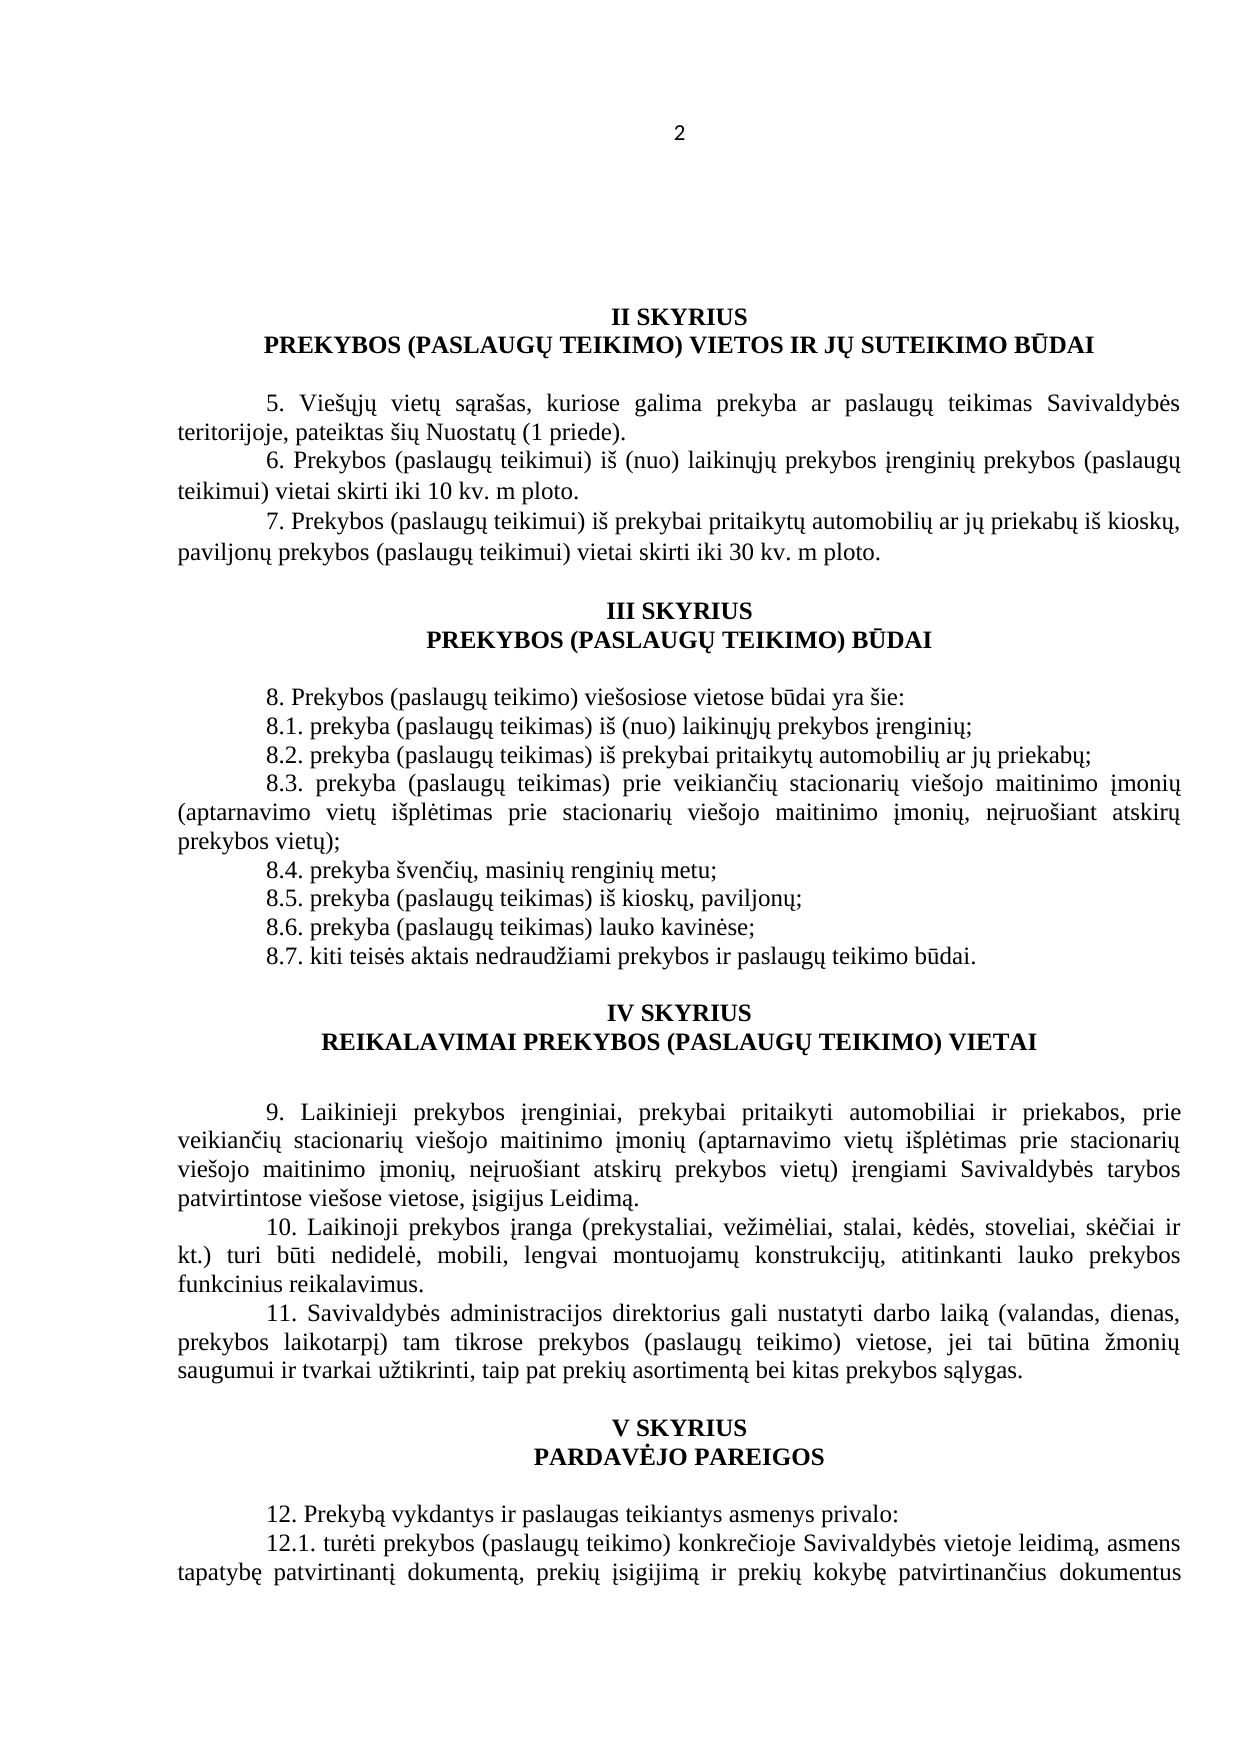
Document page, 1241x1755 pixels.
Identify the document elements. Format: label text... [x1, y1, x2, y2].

text 6. Prekybos (paslaugų teikimui) iš (nuo) laikinųjų prekybos įrenginių prekybos (paslaugų teikimui) vietai skirti iki 10 kv. m ploto. [177, 446, 1181, 505]
text PREKYBOS (PASLAUGŲ TEIKIMO) VIETOS IR JŲ SUTEIKIMO BŪDAI [177, 331, 1181, 359]
text 5. Viešųjų vietų sąrašas, kuriose galima prekyba ar paslaugų teikimas Savivaldybės teritorijoje, pateiktas šių Nuostatų (1 priede). [177, 388, 1181, 446]
text 7. Prekybos (paslaugų teikimui) iš prekybai pritaikytų automobilių ar jų priekabų iš kioskų, paviljonų prekybos (paslaugų teikimui) vietai skirti iki 30 kv. m ploto. [177, 506, 1181, 566]
text 11. Savivaldybės administracijos direktorius gali nustatyti darbo laiką (valandas, dienas, prekybos laikotarpį) tam tikrose prekybos (paslaugų teikimo) vietose, jei tai būtina žmonių saugumui ir tvarkai užtikrinti, taip pat prekių asortimentą bei kitas prekybos sąlygas. [177, 1298, 1181, 1384]
text V SKYRIUS [177, 1413, 1181, 1442]
text II SKYRIUS [177, 302, 1181, 331]
text 8.6. prekyba (paslaugų teikimas) lauko kavinėse; [177, 912, 1181, 941]
text 10. Laikinoji prekybos įranga (prekystaliai, vežimėliai, stalai, kėdės, stoveliai, skėčiai ir kt.) turi būti nedidelė, mobili, lengvai montuojamų konstrukcijų, atitinkanti lauko prekybos funkcinius reikalavimus. [177, 1212, 1181, 1298]
text 8.3. prekyba (paslaugų teikimas) prie veikiančių stacionarių viešojo maitinimo įmonių (aptarnavimo vietų išplėtimas prie stacionarių viešojo maitinimo įmonių, neįruošiant atskirų prekybos vietų); [177, 768, 1181, 855]
text III SKYRIUS [177, 596, 1181, 625]
text REIKALAVIMAI PREKYBOS (PASLAUGŲ TEIKIMO) VIETAI [177, 1027, 1181, 1056]
text 8.4. prekyba švenčių, masinių renginių metu; [177, 855, 1181, 883]
text 12. Prekybą vykdantys ir paslaugas teikiantys asmenys privalo: [177, 1499, 1181, 1528]
text IV SKYRIUS [177, 998, 1181, 1027]
text 8.1. prekyba (paslaugų teikimas) iš (nuo) laikinųjų prekybos įrenginių; [177, 711, 1181, 740]
text 9. Laikinieji prekybos įrenginiai, prekybai pritaikyti automobiliai ir priekabos, prie veikiančių stacionarių viešojo maitinimo įmonių (aptarnavimo vietų išplėtimas prie stacionarių viešojo maitinimo įmonių, neįruošiant atskirų prekybos vietų) įrengiami Savivaldybės tarybos patvirtintose viešose vietose, įsigijus Leidimą. [177, 1097, 1181, 1212]
text PREKYBOS (PASLAUGŲ TEIKIMO) BŪDAI [177, 625, 1181, 653]
text 8. Prekybos (paslaugų teikimo) viešosiose vietose būdai yra šie: [177, 682, 1181, 711]
text 12.1. turėti prekybos (paslaugų teikimo) konkrečioje Savivaldybės vietoje leidimą, asmens tapatybę patvirtinantį dokumentą, prekių įsigijimą ir prekių kokybę patvirtinančius dokumentus [177, 1528, 1181, 1586]
text 8.2. prekyba (paslaugų teikimas) iš prekybai pritaikytų automobilių ar jų priekabų; [177, 740, 1181, 768]
text PARDAVĖJO PAREIGOS [177, 1442, 1181, 1471]
text 8.5. prekyba (paslaugų teikimas) iš kioskų, paviljonų; [177, 883, 1181, 912]
text 8.7. kiti teisės aktais nedraudžiami prekybos ir paslaugų teikimo būdai. [177, 941, 1181, 970]
